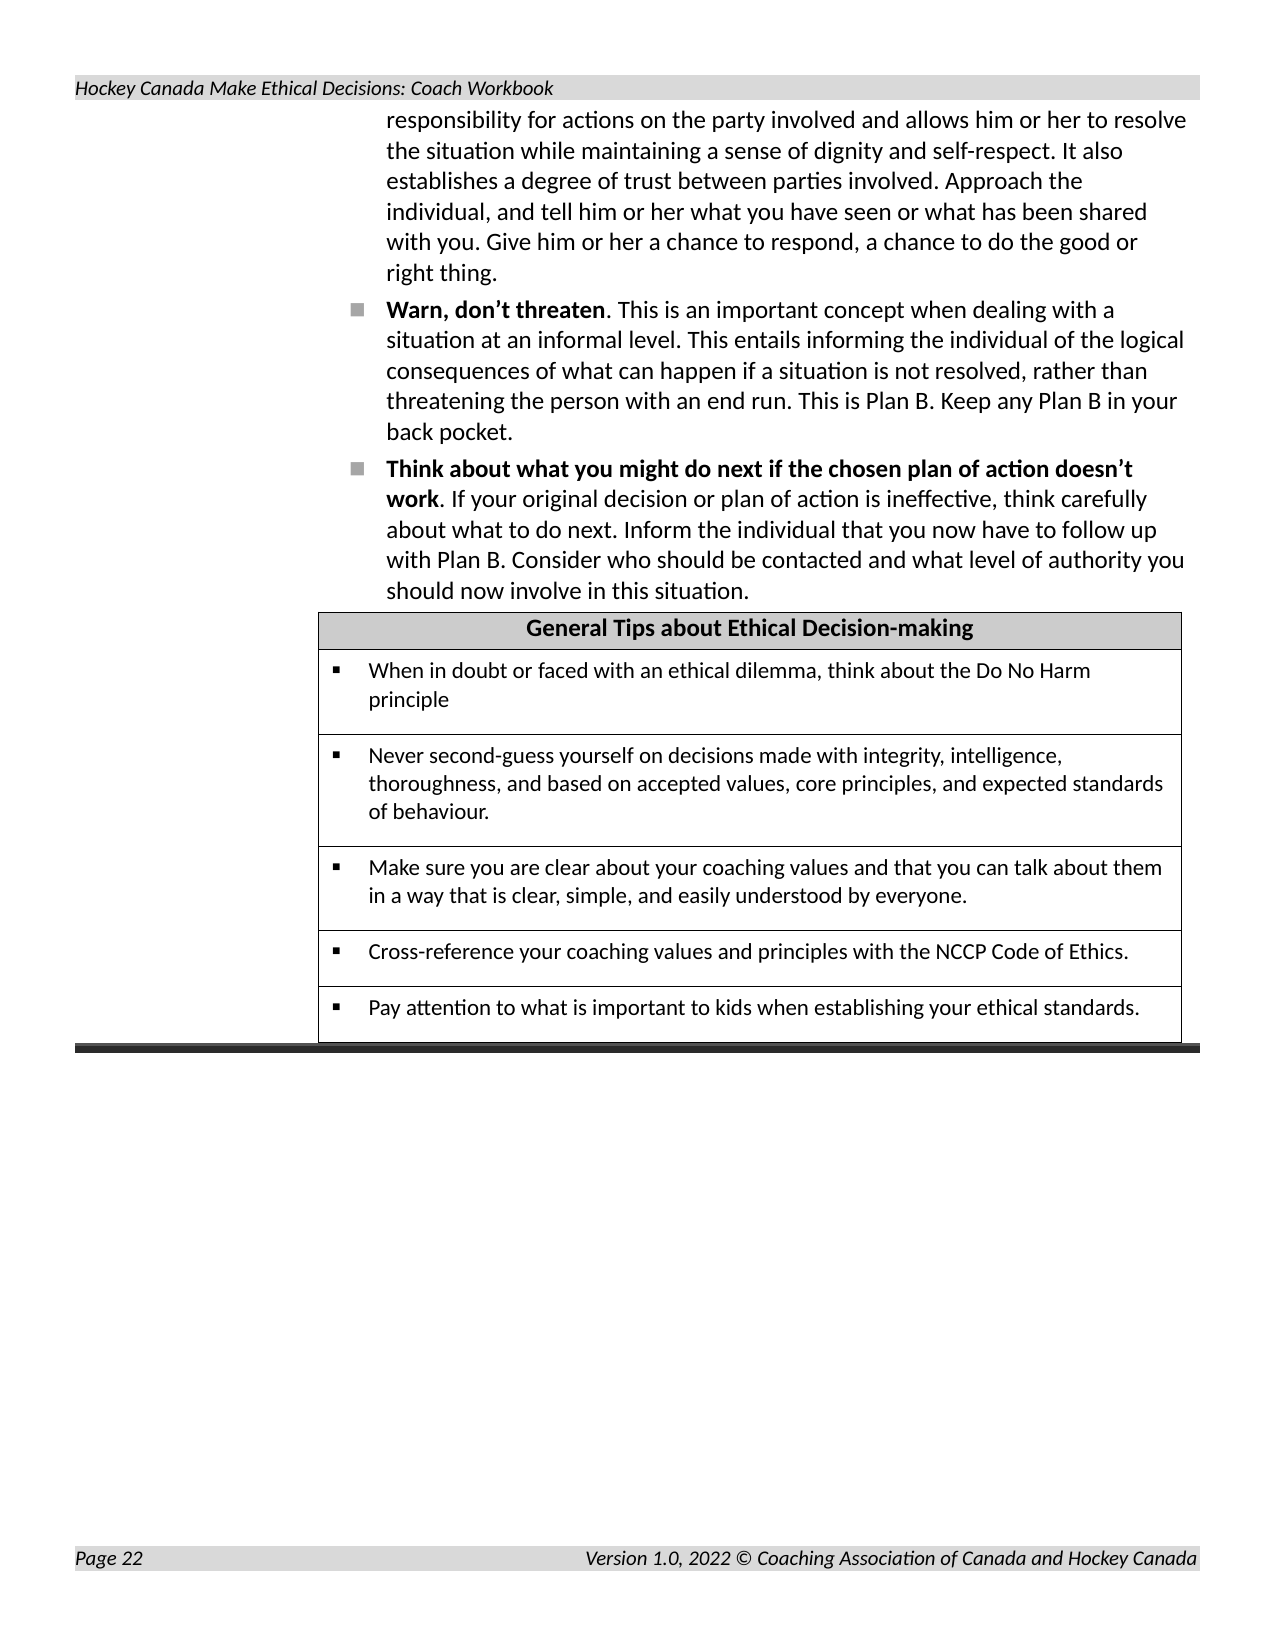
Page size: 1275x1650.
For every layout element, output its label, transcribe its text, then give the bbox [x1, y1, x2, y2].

table_cell [75, 612, 300, 1043]
table_cell Never second-guess yourself on decisions made with integrity, intelligence, thoroughness, and based on accepted values, core principles, and expected standards of behaviour. [319, 735, 1181, 846]
table_cell Make sure you are clear about your coaching values and that you can talk about them in a way that is clear, simple, and easily understood by everyone. [319, 847, 1181, 930]
table_header General Tips about Ethical Decision-making [319, 613, 1181, 649]
table_cell [1182, 612, 1200, 1043]
table_cell responsibility for actions on the party involved and allows him or her to resolve the situation while maintaining a sense of dignity and self-respect. It also establishes a degree of trust between parties involved. Approach the individual, and tell him or her what you have seen or what has been shared with you. Give him or her a chance to respond, a chance to do the good or right thing. Warn, don’t threaten. This is an important concept when dealing with a situation at an informal level. This entails informing the individual of the logical consequences of what can happen if a situation is not resolved, rather than threatening the person with an end run. This is Plan B. Keep any Plan B in your back pocket. Think about what you might do next if the chosen plan of action doesn’t work. If your original decision or plan of action is ineffective, think carefully about what to do next. Inform the individual that you now have to follow up with Plan B. Consider who should be contacted and what level of authority you should now involve in this situation. [300, 105, 1200, 612]
table_cell Cross-reference your coaching values and principles with the NCCP Code of Ethics. [319, 931, 1181, 986]
table_cell Pay attention to what is important to kids when establishing your ethical standards. [319, 987, 1181, 1042]
table_cell [300, 612, 318, 1043]
table_cell When in doubt or faced with an ethical dilemma, think about the Do No Harm principle [319, 650, 1181, 733]
table_cell [75, 105, 300, 612]
